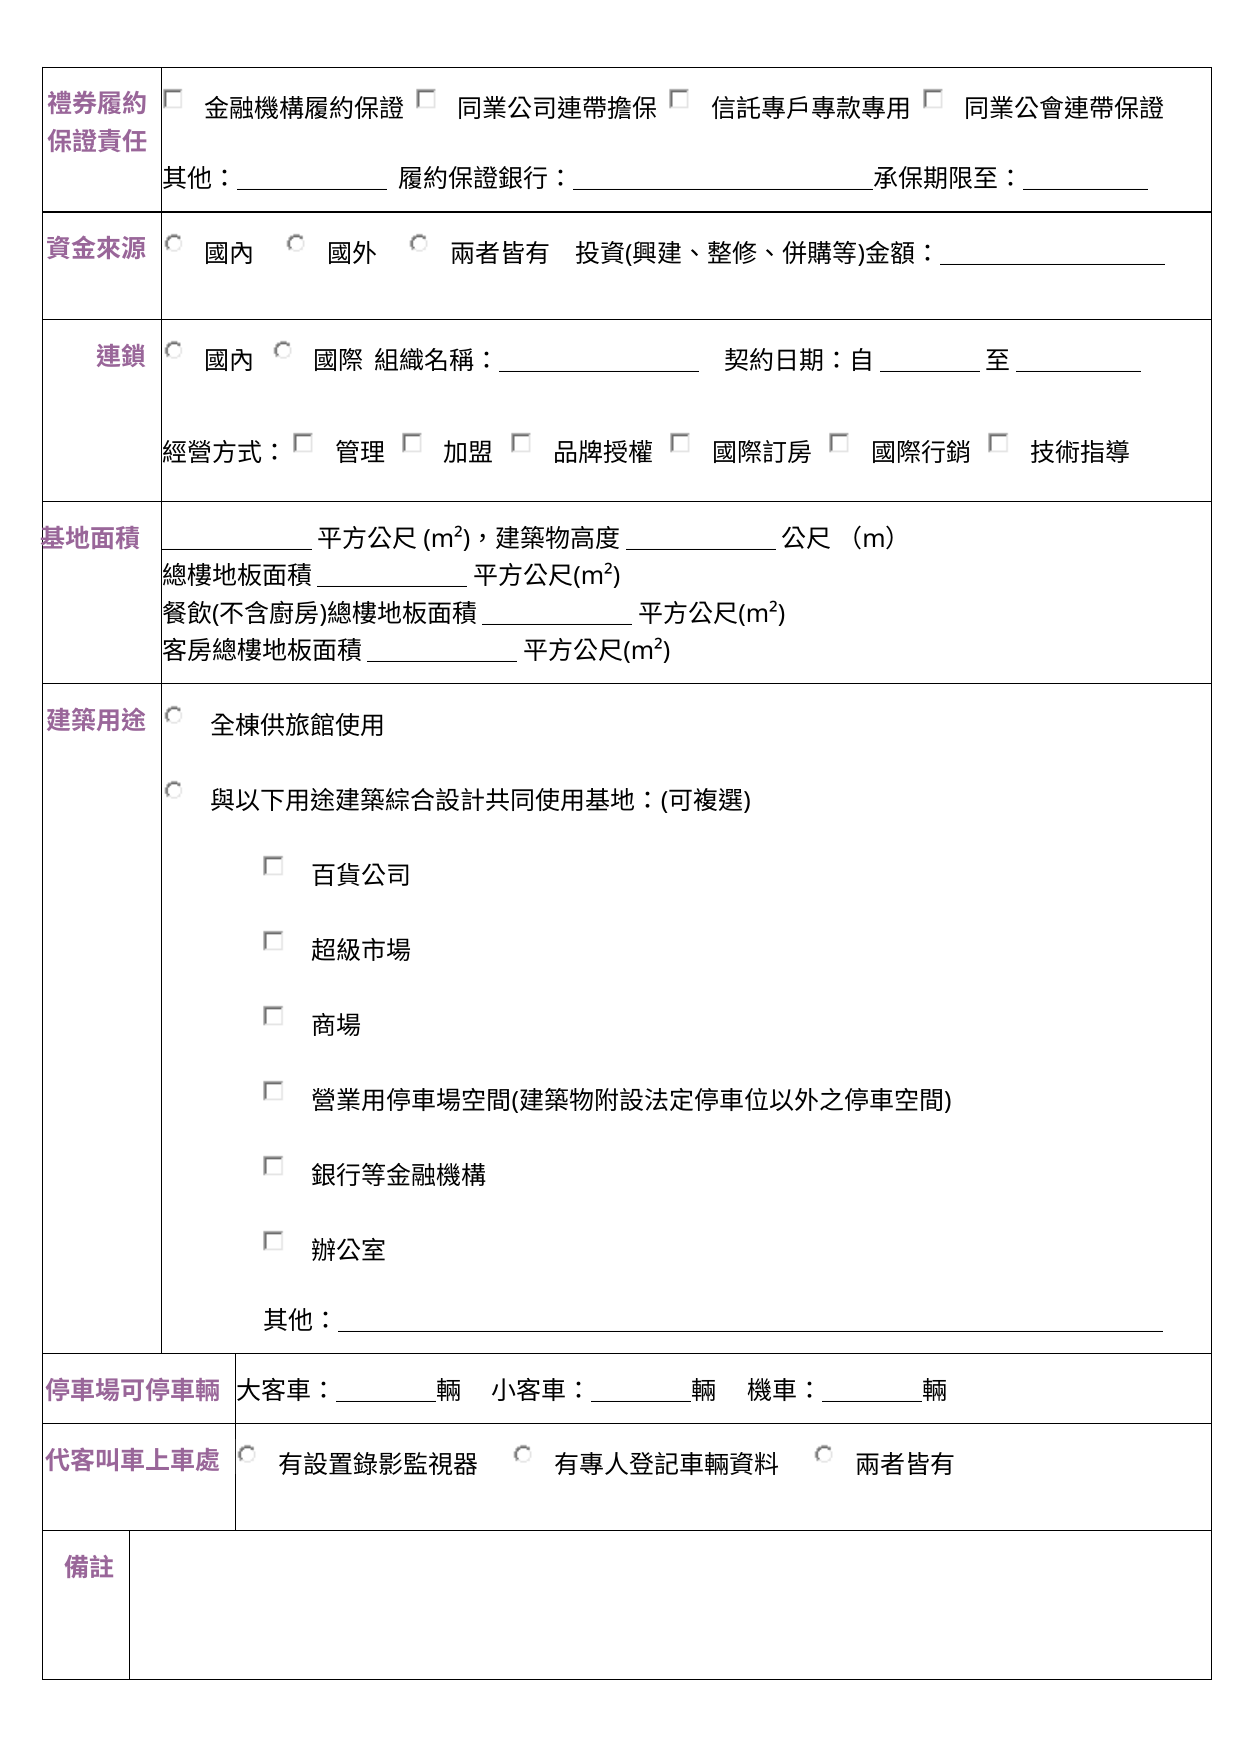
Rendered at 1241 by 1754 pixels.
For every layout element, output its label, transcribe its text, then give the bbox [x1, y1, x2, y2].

table_cell 禮券履約 保證責任 [43, 68, 161, 211]
table_cell [1212, 683, 1226, 1353]
table_cell 資金來源 [43, 213, 161, 319]
table_cell ＿＿＿＿＿＿ 平方公尺 (m²)，建築物高度 ＿＿＿＿＿＿ 公尺 （m） 總樓地板面積 ＿＿＿＿＿＿ 平方公尺(m²) 餐飲(不含廚房)總樓地板面積 ＿＿＿＿＿＿ 平方公尺(m²) 客房總樓地板面積 ＿＿＿＿＿＿ 平方公尺(m²) [162, 502, 1211, 683]
table_cell [1212, 1423, 1226, 1530]
table_cell [1212, 1530, 1226, 1679]
table_cell [1212, 1353, 1226, 1423]
table_cell 有設置錄影監視器 有專人登記車輛資料 兩者皆有 [236, 1424, 1211, 1530]
table_cell 建築用途 [43, 684, 161, 1353]
table_cell [1212, 67, 1226, 211]
table_cell 連鎖 [43, 320, 161, 501]
table_cell 國內 國外 兩者皆有 投資(興建、整修、併購等)金額：＿＿＿＿＿＿＿＿＿ [162, 213, 1211, 319]
table_cell 停車場可停車輛 [43, 1354, 235, 1423]
table_cell [1212, 319, 1226, 501]
table_cell 大客車：＿＿＿＿輛 小客車：＿＿＿＿輛 機車：＿＿＿＿輛 [236, 1354, 1211, 1423]
table_cell 基地面積 [43, 502, 161, 683]
table_cell 全棟供旅館使用 與以下用途建築綜合設計共同使用基地：(可複選) 百貨公司 超級市場 商場 營業用停車場空間(建築物附設法定停車位以外之停車空間) 銀行等金融機構 辦公室 其他：＿＿＿＿＿＿＿＿＿＿＿＿＿＿＿＿＿＿＿＿＿＿＿＿＿＿＿＿＿＿＿＿＿ [162, 684, 1211, 1353]
table_cell [130, 1531, 1211, 1679]
table_cell 國內 國際 組織名稱：＿＿＿＿＿＿＿＿ 契約日期：自 ＿＿＿＿ 至 ＿＿＿＿＿ 經營方式： 管理 加盟 品牌授權 國際訂房 國際行銷 技術指導 [162, 320, 1211, 501]
table_cell [1212, 211, 1226, 319]
table_cell 金融機構履約保證 同業公司連帶擔保 信託專戶專款專用 同業公會連帶保證 其他：＿＿＿＿＿＿ 履約保證銀行：＿＿＿＿＿＿＿＿＿＿＿＿承保期限至：＿＿＿＿＿ [162, 68, 1211, 211]
table_cell [1212, 501, 1226, 683]
table_cell 代客叫車上車處 [43, 1424, 235, 1530]
table_cell 備註 [43, 1531, 129, 1679]
